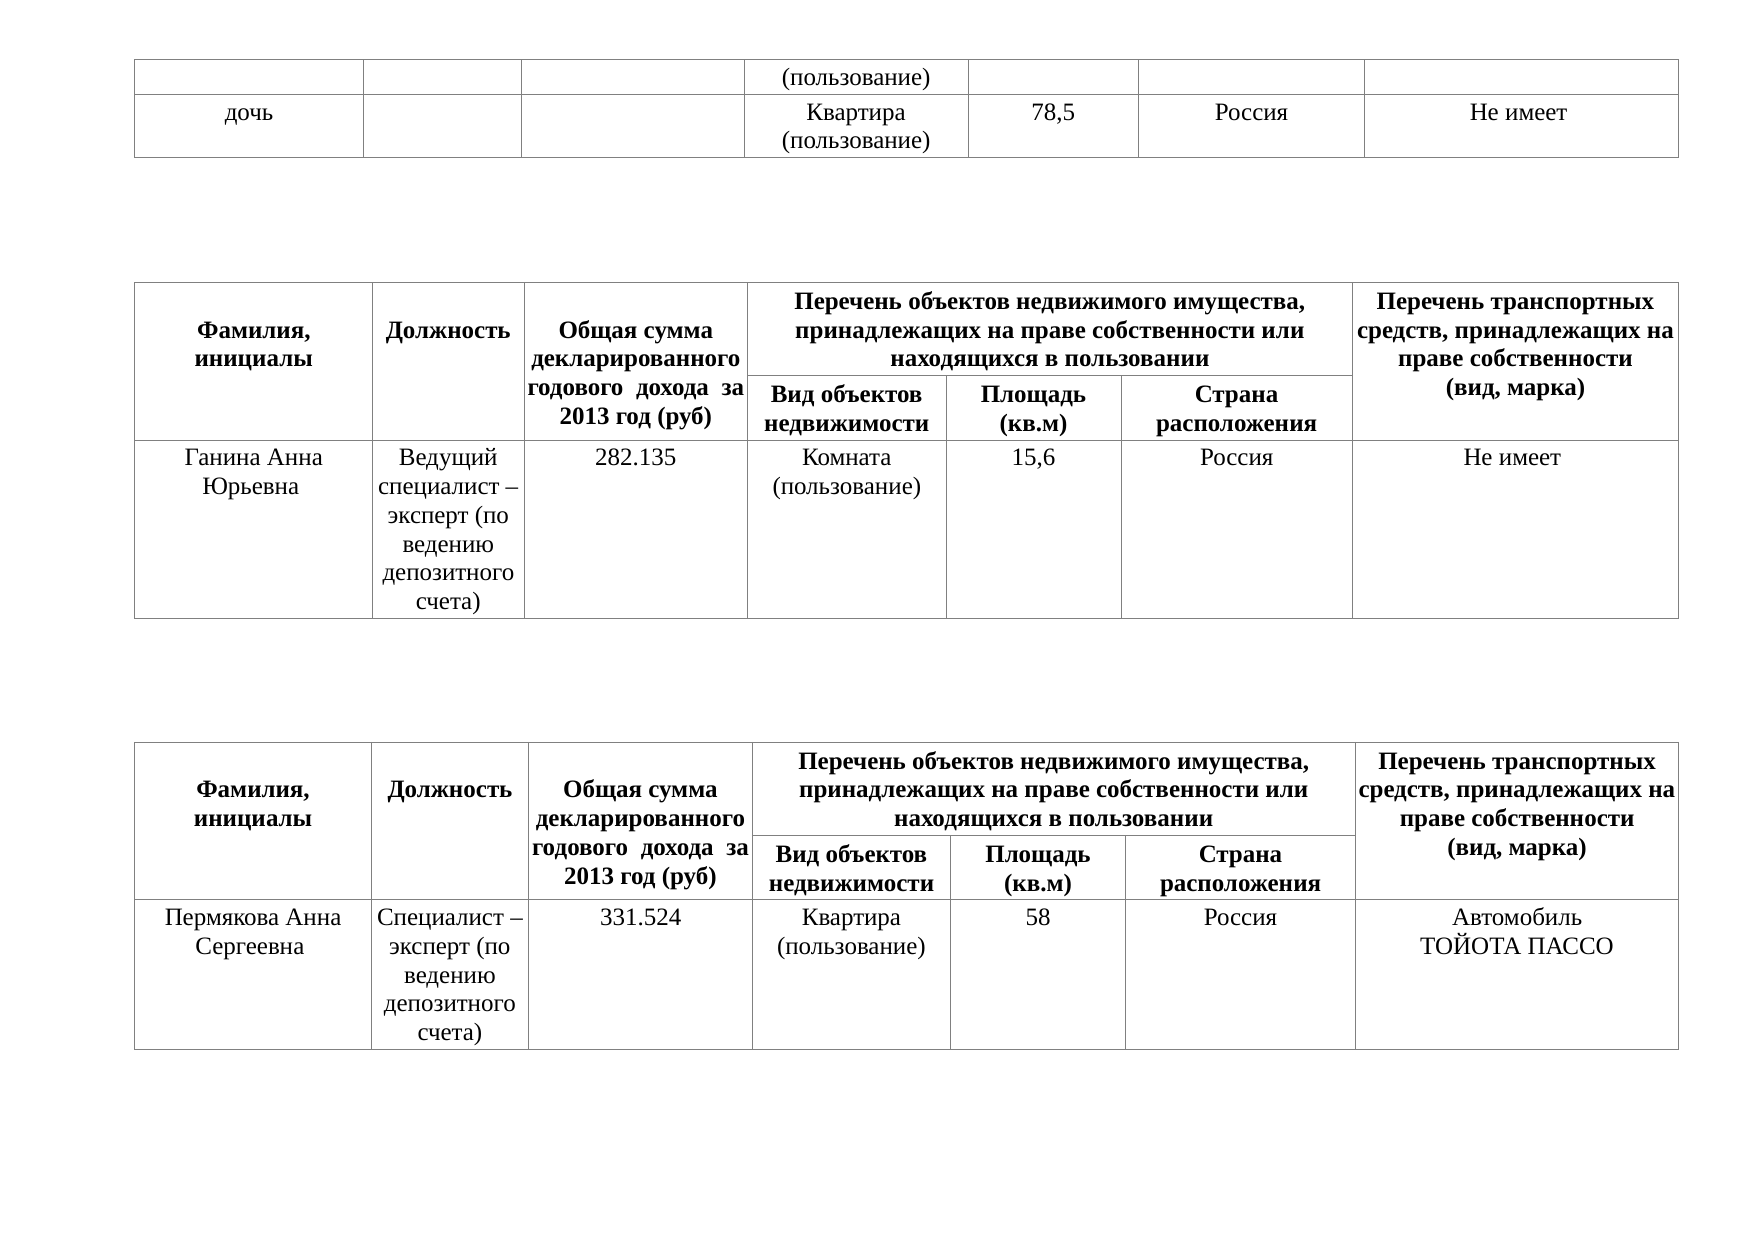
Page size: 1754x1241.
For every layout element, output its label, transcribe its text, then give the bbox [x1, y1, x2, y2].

table_header Фамилия, инициалы [135, 283, 372, 439]
table_cell Площадь (кв.м) [951, 836, 1125, 899]
table_cell Ганина Анна Юрьевна [135, 441, 372, 618]
table_header Перечень транспортных средств, принадлежащих на праве собственности (вид, марка) [1353, 283, 1678, 439]
table_cell 15,6 [947, 441, 1121, 618]
table_cell Комната (пользование) [748, 441, 946, 618]
table_cell Пермякова Анна Сергеевна [135, 900, 371, 1049]
table_header Должность [372, 743, 528, 899]
table_cell [135, 60, 363, 94]
table_header Общая сумма декларированного годового дохода за 2013 год (руб) [529, 743, 752, 899]
table_cell [522, 95, 744, 157]
table_cell Специалист – эксперт (по ведению депозитного счета) [372, 900, 528, 1049]
table_cell Россия [1122, 441, 1352, 618]
table_cell Не имеет [1353, 441, 1678, 618]
table_cell [969, 60, 1138, 94]
table_cell Страна расположения [1126, 836, 1355, 899]
table_cell [522, 60, 744, 94]
table_cell 282.135 [525, 441, 747, 618]
table_cell дочь [135, 95, 363, 157]
table_cell Вид объектов недвижимости [748, 376, 946, 439]
table_cell Квартира (пользование) [753, 900, 950, 1049]
table_header Должность [373, 283, 524, 439]
table_cell [364, 60, 521, 94]
table_header Перечень объектов недвижимого имущества, принадлежащих на праве собственности или находящихся в пользовании [748, 283, 1352, 375]
table_cell Россия [1126, 900, 1355, 1049]
table_cell Страна расположения [1122, 376, 1352, 439]
table_header Перечень транспортных средств, принадлежащих на праве собственности (вид, марка) [1356, 743, 1678, 899]
table_cell [364, 95, 521, 157]
table_cell Россия [1139, 95, 1364, 157]
table_cell 78,5 [969, 95, 1138, 157]
table_cell Вид объектов недвижимости [753, 836, 950, 899]
table_header Общая сумма декларированного годового дохода за 2013 год (руб) [525, 283, 747, 439]
table_cell Квартира (пользование) [745, 95, 968, 157]
table_cell Площадь (кв.м) [947, 376, 1121, 439]
table_cell Ведущий специалист – эксперт (по ведению депозитного счета) [373, 441, 524, 618]
table_cell 58 [951, 900, 1125, 1049]
table_cell [1139, 60, 1364, 94]
table_header Фамилия, инициалы [135, 743, 371, 899]
table_header Перечень объектов недвижимого имущества, принадлежащих на праве собственности или находящихся в пользовании [753, 743, 1355, 835]
table_cell Не имеет [1365, 95, 1678, 157]
table_cell 331.524 [529, 900, 752, 1049]
table_cell (пользование) [745, 60, 968, 94]
table_cell Автомобиль ТОЙОТА ПАССО [1356, 900, 1678, 1049]
table_cell [1365, 60, 1678, 94]
